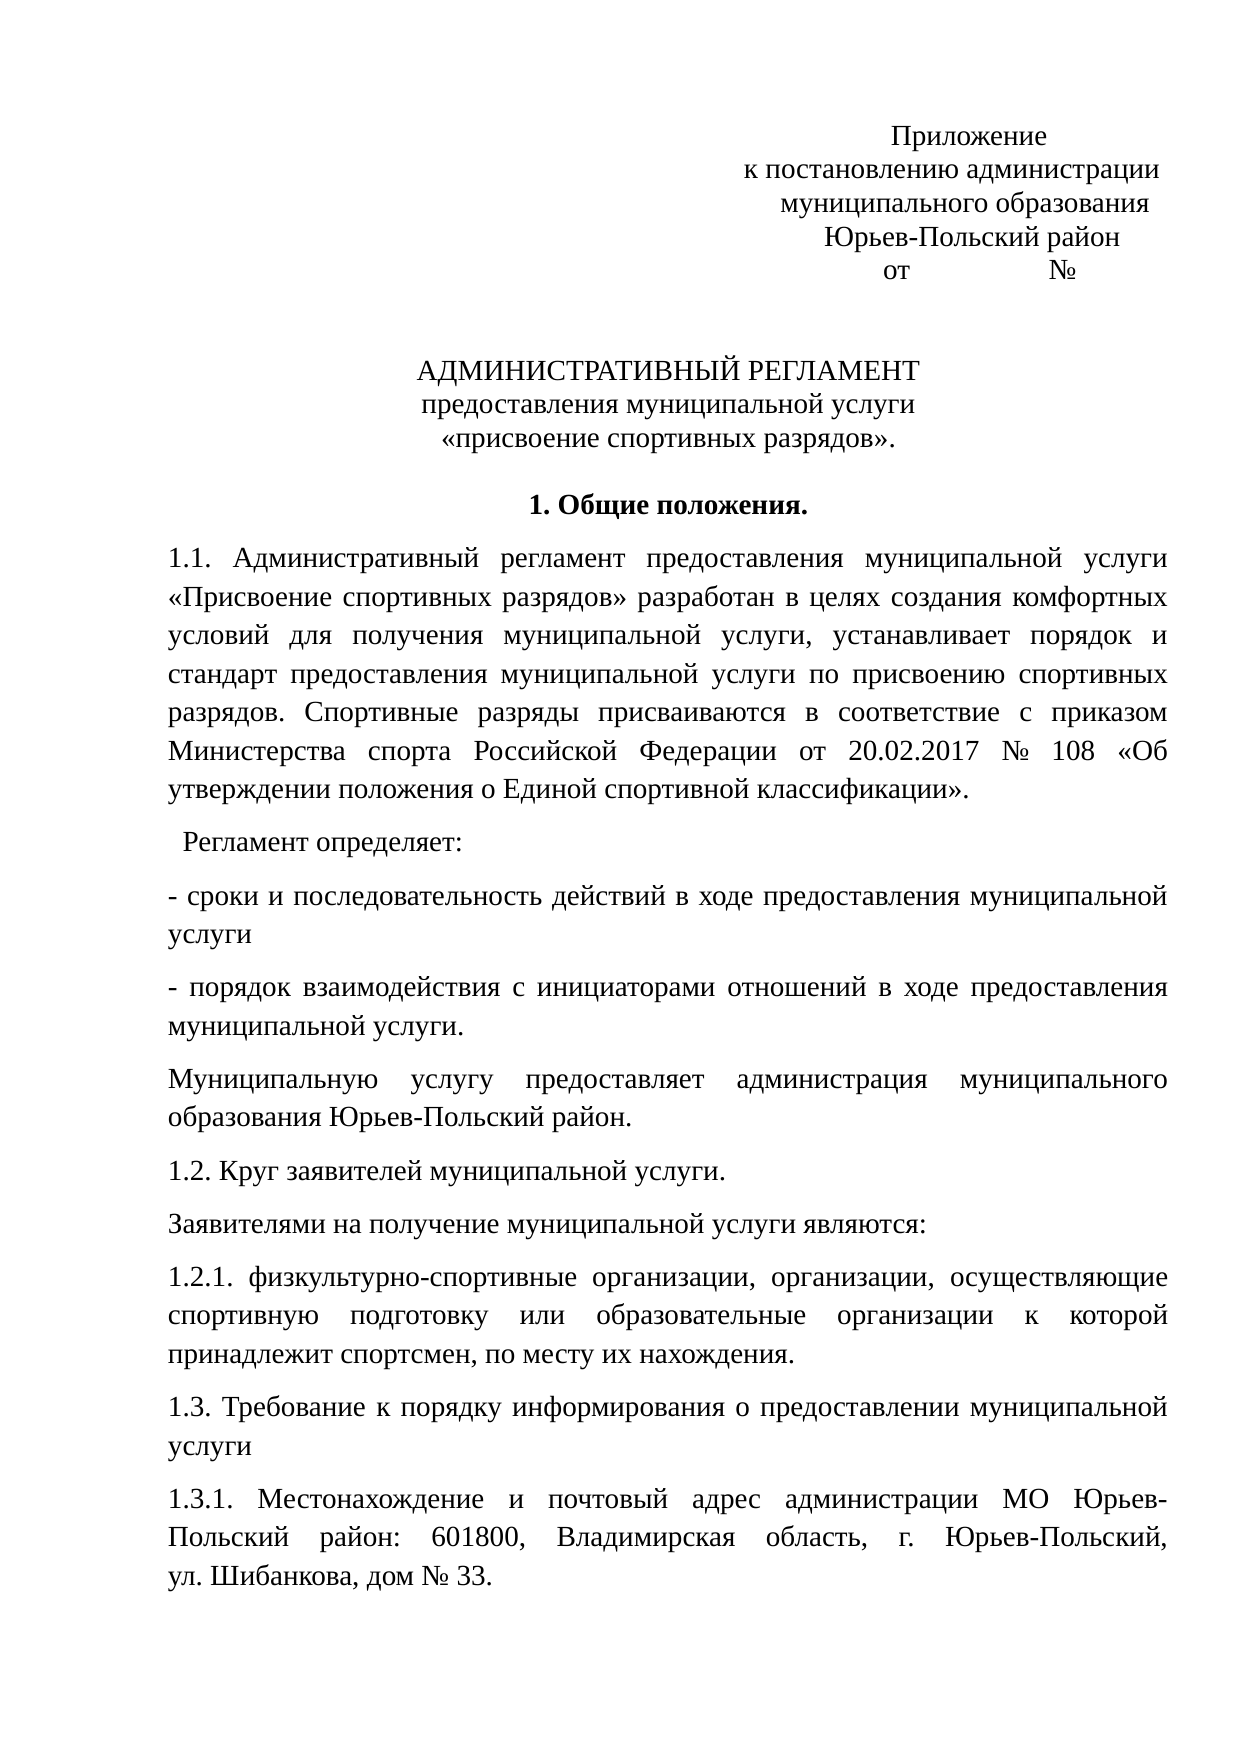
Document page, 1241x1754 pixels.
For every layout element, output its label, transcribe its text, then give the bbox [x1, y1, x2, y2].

text Приложение [168, 118, 1169, 152]
text Муниципальную услугу предоставляет администрация муниципального образования Юрьев-Польский район. [168, 1061, 1169, 1133]
text 1.2.1. физкультурно-спортивные организации, организации, осуществляющие спортивную подготовку или образовательные организации к которой принадлежит спортсмен, по месту их нахождения. [168, 1259, 1169, 1369]
text - сроки и последовательность действий в ходе предоставления муниципальной услуги [168, 878, 1169, 950]
text предоставления муниципальной услуги [168, 386, 1169, 420]
text 1.2. Круг заявителей муниципальной услуги. [168, 1153, 1169, 1186]
text Заявителями на получение муниципальной услуги являются: [168, 1206, 1169, 1239]
text от № [197, 252, 1169, 286]
text «присвоение спортивных разрядов». [168, 420, 1169, 453]
text 1.3. Требование к порядку информирования о предоставлении муниципальной услуги [168, 1389, 1169, 1461]
text Регламент определяет: [168, 824, 1169, 858]
text 1. Общие положения. [168, 487, 1169, 521]
text к постановлению администрации [168, 152, 1169, 185]
text - порядок взаимодействия с инициаторами отношений в ходе предоставления муниципальной услуги. [168, 969, 1169, 1041]
text 1.3.1. Местонахождение и почтовый адрес администрации МО Юрьев-Польский район: 601800, Владимирская область, г. Юрьев-Польский, ул. Шибанкова, дом № 33. [168, 1481, 1169, 1591]
text Юрьев-Польский район [168, 219, 1169, 252]
text 1.1. Административный регламент предоставления муниципальной услуги «Присвоение спортивных разрядов» разработан в целях создания комфортных условий для получения муниципальной услуги, устанавливает порядок и стандарт предоставления муниципальной услуги по присвоению спортивных разрядов. Спортивные разряды присваиваются в соответствие с приказом Министерства спорта Российской Федерации от 20.02.2017 № 108 «Об утверждении положения о Единой спортивной классификации». [168, 540, 1169, 805]
text муниципального образования [168, 185, 1169, 219]
text АДМИНИСТРАТИВНЫЙ РЕГЛАМЕНТ [168, 353, 1169, 386]
